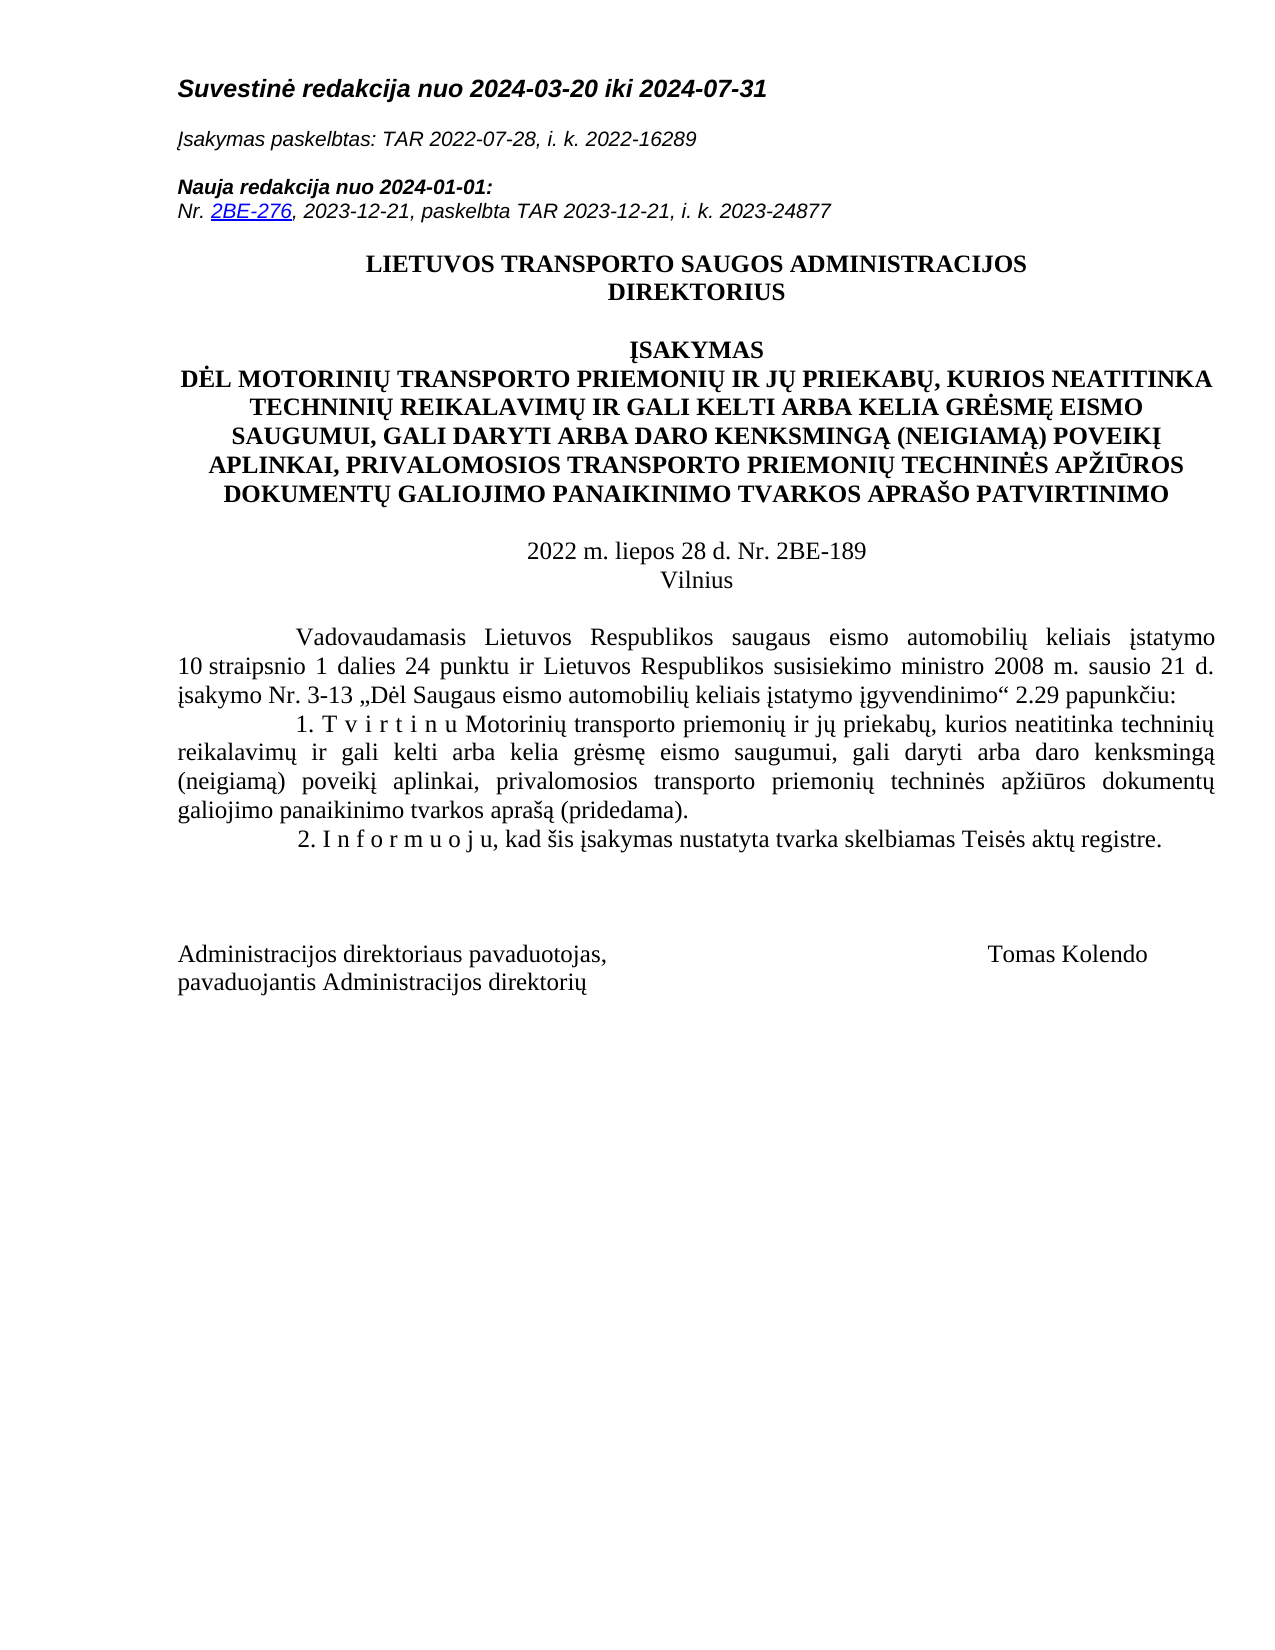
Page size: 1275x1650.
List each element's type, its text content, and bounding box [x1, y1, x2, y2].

text pavaduojantis Administracijos direktorių [177, 967, 1216, 996]
text Nauja redakcija nuo 2024-01-01: [177, 174, 1216, 198]
text ĮSAKYMAS [177, 335, 1216, 364]
text Nr. 2BE-276, 2023-12-21, paskelbta TAR 2023-12-21, i. k. 2023-24877 [177, 198, 1216, 222]
text Vadovaudamasis Lietuvos Respublikos saugaus eismo automobilių keliais įstatymo 10 straipsnio 1 dalies 24 punktu ir Lietuvos Respublikos susisiekimo ministro 2008 m. sausio 21 d. įsakymo Nr. 3-13 „Dėl Saugaus eismo automobilių keliais įstatymo įgyvendinimo“ 2.29 papunkčiu: [177, 622, 1216, 709]
text DĖL MOTORINIŲ TRANSPORTO PRIEMONIŲ IR JŲ PRIEKABŲ, KURIOS NEATITINKA TECHNINIŲ REIKALAVIMŲ IR GALI KELTI ARBA KELIA GRĖSMĘ EISMO SAUGUMUI, GALI DARYTI ARBA DARO KENKSMINGĄ (NEIGIAMĄ) POVEIKĮ APLINKAI, PRIVALOMOSIOS TRANSPORTO PRIEMONIŲ TECHNINĖS APŽIŪROS DOKUMENTŲ GALIOJIMO PANAIKINIMO TVARKOS APRAŠO PATVIRTINIMO [177, 364, 1216, 507]
text 2. I n f o r m u o j u, kad šis įsakymas nustatyta tvarka skelbiamas Teisės aktų registre. [177, 824, 1216, 852]
text 2022 m. liepos 28 d. Nr. 2BE-189 [177, 536, 1216, 565]
text Administracijos direktoriaus pavaduotojas, Tomas Kolendo [177, 939, 1216, 967]
text Vilnius [177, 565, 1216, 594]
text LIETUVOS TRANSPORTO SAUGOS ADMINISTRACIJOS [177, 249, 1216, 277]
text Suvestinė redakcija nuo 2024-03-20 iki 2024-07-31 [177, 74, 1216, 103]
text DIREKTORIUS [177, 277, 1216, 306]
text 1. T v i r t i n u Motorinių transporto priemonių ir jų priekabų, kurios neatitinka techninių reikalavimų ir gali kelti arba kelia grėsmę eismo saugumui, gali daryti arba daro kenksmingą (neigiamą) poveikį aplinkai, privalomosios transporto priemonių techninės apžiūros dokumentų galiojimo panaikinimo tvarkos aprašą (pridedama). [177, 709, 1216, 824]
text Įsakymas paskelbtas: TAR 2022-07-28, i. k. 2022-16289 [177, 127, 1216, 151]
